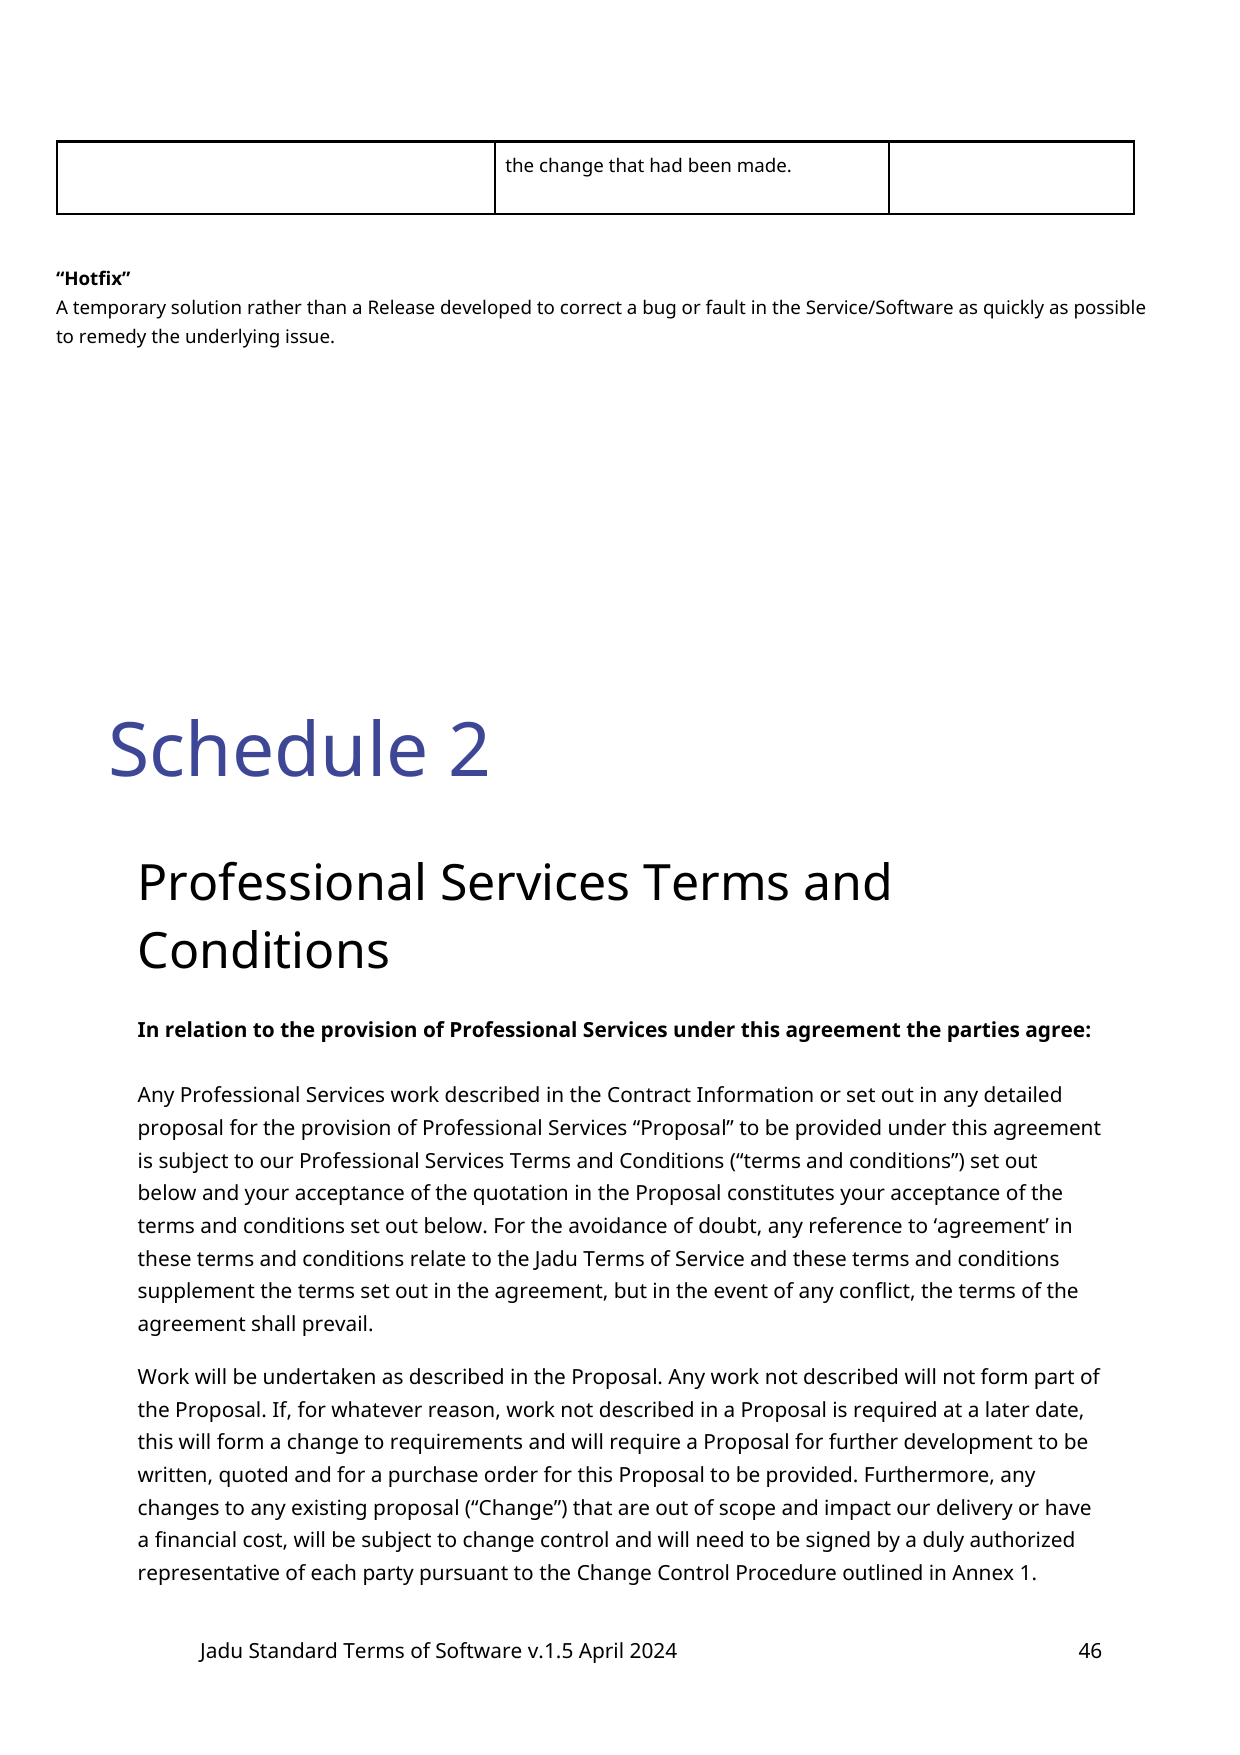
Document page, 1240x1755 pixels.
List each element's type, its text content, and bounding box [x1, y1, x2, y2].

subtitle Professional Services Terms and Conditions [137, 847, 1102, 983]
text Work will be undertaken as described in the Proposal. Any work not described will not form part of the Proposal. If, for whatever reason, work not described in a Proposal is required at a later date, this will form a change to requirements and will require a Proposal for further development to be written, quoted and for a purchase order for this Proposal to be provided. Furthermore, any changes to any existing proposal (“Change”) that are out of scope and impact our delivery or have a financial cost, will be subject to change control and will need to be signed by a duly authorized representative of each party pursuant to the Change Control Procedure outlined in Annex 1. [137, 1362, 1102, 1586]
text Any Professional Services work described in the Contract Information or set out in any detailed proposal for the provision of Professional Services “Proposal” to be provided under this agreement is subject to our Professional Services Terms and Conditions (“terms and conditions”) set out below and your acceptance of the quotation in the Proposal constitutes your acceptance of the terms and conditions set out below. For the avoidance of doubt, any reference to ‘agreement’ in these terms and conditions relate to the Jadu Terms of Service and these terms and conditions supplement the terms set out in the agreement, but in the event of any conflict, the terms of the agreement shall prevail. [137, 1081, 1102, 1337]
text In relation to the provision of Professional Services under this agreement the parties agree: [137, 1015, 1102, 1044]
table_header “Hotfix” A temporary solution rather than a Release developed to correct a bug or fault in the Service/Software as quickly as possible to remedy the underlying issue. [49, 130, 1174, 363]
table_cell the change that had been made. [496, 143, 888, 213]
table_cell [890, 143, 1133, 213]
subtitle Schedule 2 [109, 696, 1102, 799]
table_cell [58, 143, 494, 213]
